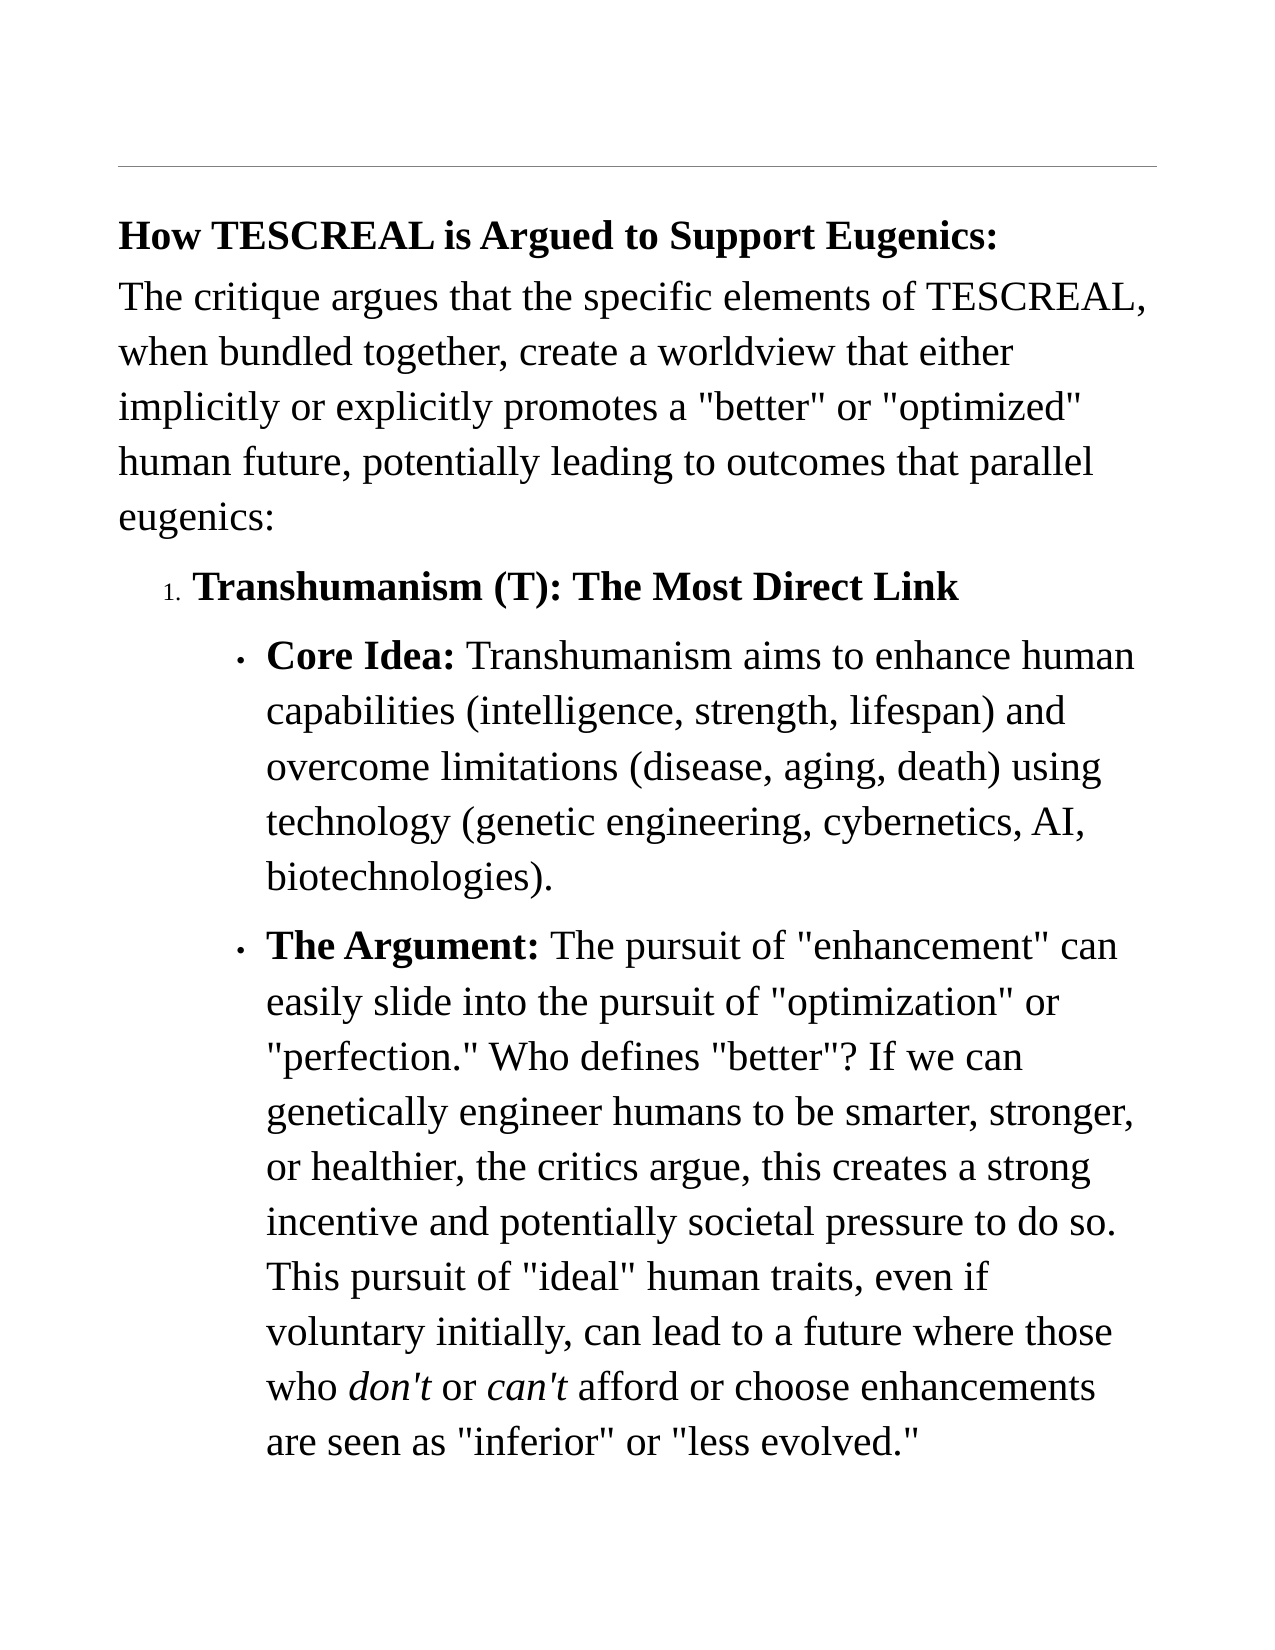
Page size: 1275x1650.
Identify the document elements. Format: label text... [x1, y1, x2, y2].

subtitle How TESCREAL is Argued to Support Eugenics: [118, 211, 1157, 258]
list Transhumanism (T): The Most Direct Link [162, 561, 1157, 609]
text The critique argues that the specific elements of TESCREAL, when bundled together, create a worldview that either implicitly or explicitly promotes a "better" or "optimized" human future, potentially leading to outcomes that parallel eugenics: [118, 271, 1157, 539]
list Core Idea: Transhumanism aims to enhance human capabilities (intelligence, strength, lifespan) and overcome limitations (disease, aging, death) using technology (genetic engineering, cybernetics, AI, biotechnologies). [236, 631, 1157, 899]
list The Argument: The pursuit of "enhancement" can easily slide into the pursuit of "optimization" or "perfection." Who defines "better"? If we can genetically engineer humans to be smarter, stronger, or healthier, the critics argue, this creates a strong incentive and potentially societal pressure to do so. This pursuit of "ideal" human traits, even if voluntary initially, can lead to a future where those who don't or can't afford or choose enhancements are seen as "inferior" or "less evolved." [236, 921, 1157, 1465]
